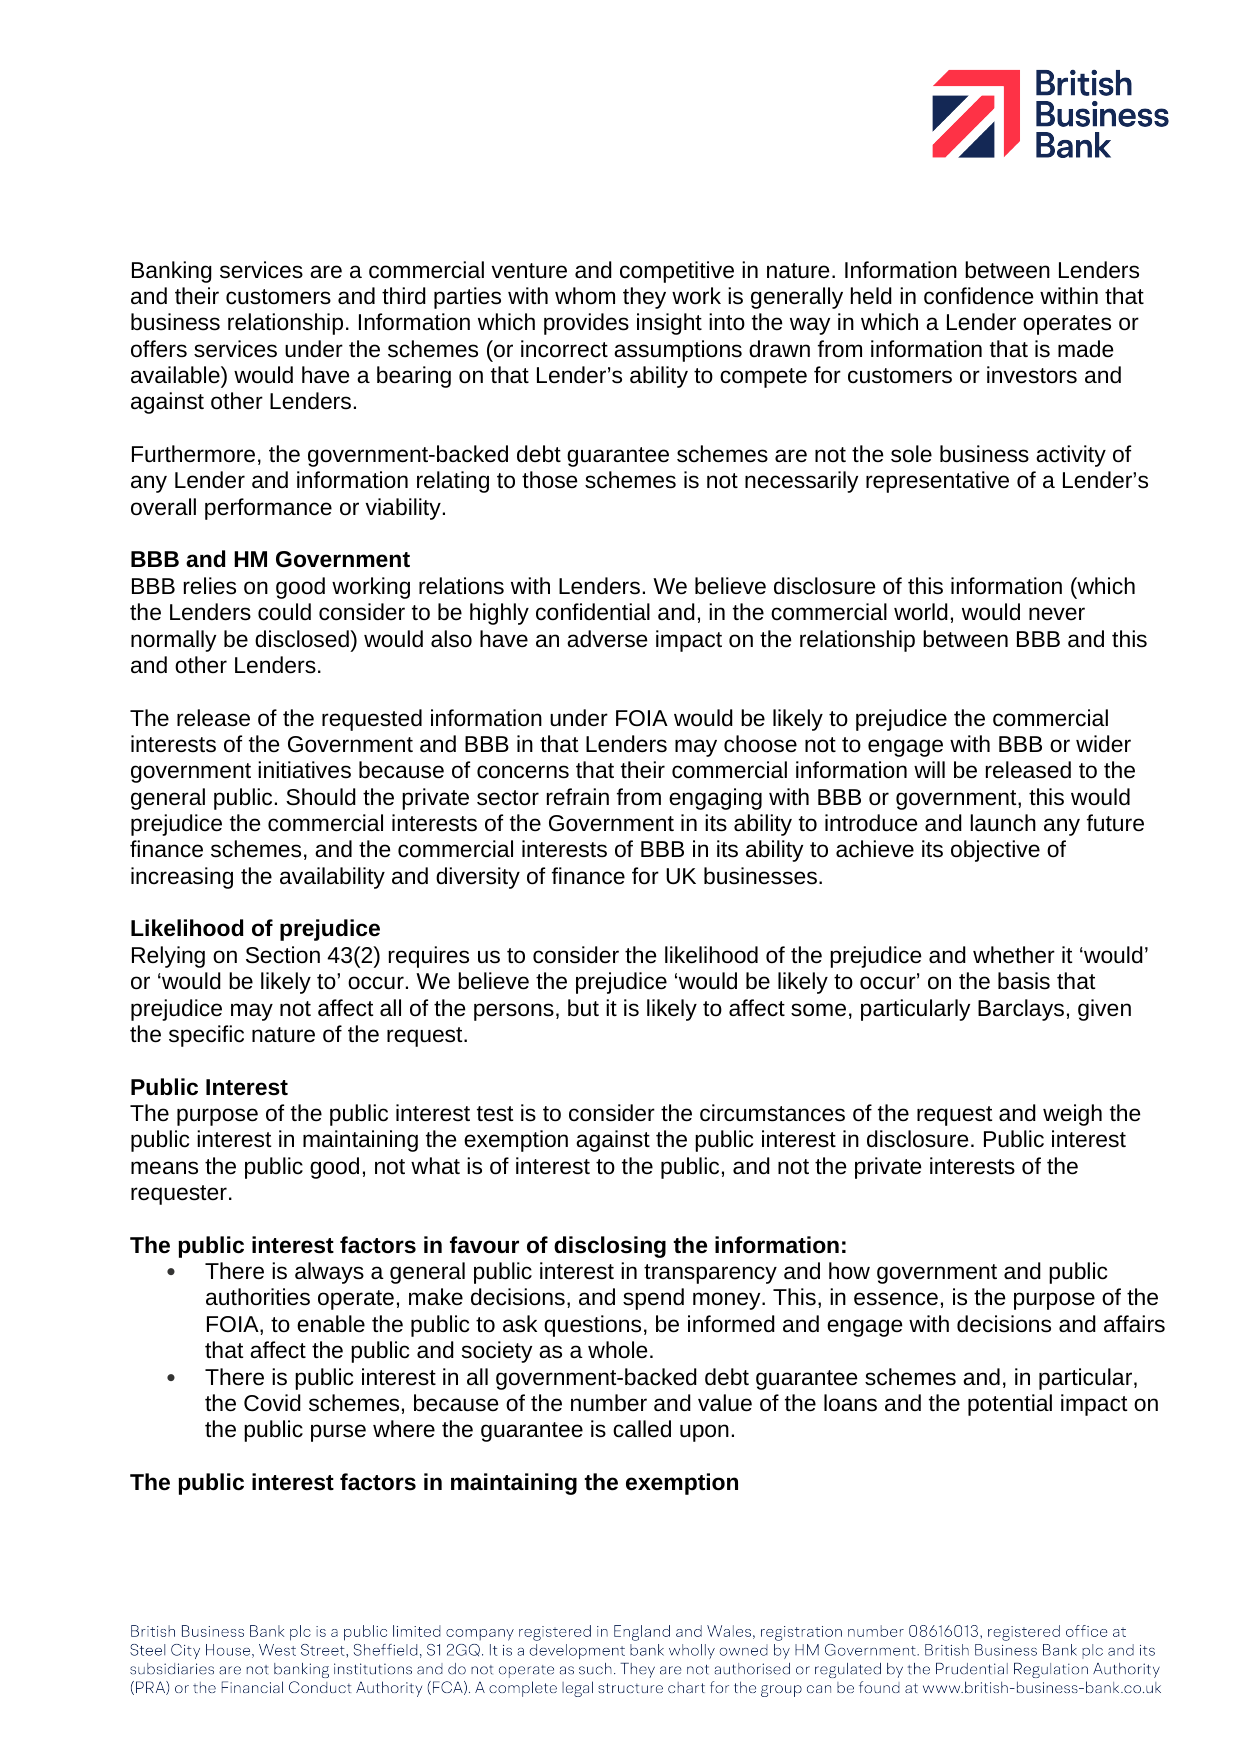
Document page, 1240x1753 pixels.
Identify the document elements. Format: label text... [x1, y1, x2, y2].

text BBB and HM Government [130, 546, 1169, 573]
text Banking services are a commercial venture and competitive in nature. Information between Lenders and their customers and third parties with whom they work is generally held in confidence within that business relationship. Information which provides insight into the way in which a Lender operates or offers services under the schemes (or incorrect assumptions drawn from information that is made available) would have a bearing on that Lender’s ability to compete for customers or investors and against other Lenders. [130, 257, 1169, 415]
text The public interest factors in maintaining the exemption [130, 1469, 1169, 1495]
text The release of the requested information under FOIA would be likely to prejudice the commercial interests of the Government and BBB in that Lenders may choose not to engage with BBB or wider government initiatives because of concerns that their commercial information will be released to the general public. Should the private sector refrain from engaging with BBB or government, this would prejudice the commercial interests of the Government in its ability to introduce and launch any future finance schemes, and the commercial interests of BBB in its ability to achieve its objective of increasing the availability and diversity of finance for UK businesses. [130, 704, 1169, 889]
text BBB relies on good working relations with Lenders. We believe disclosure of this information (which the Lenders could consider to be highly confidential and, in the commercial world, would never normally be disclosed) would also have an adverse impact on the relationship between BBB and this and other Lenders. [130, 573, 1169, 678]
text Furthermore, the government-backed debt guarantee schemes are not the sole business activity of any Lender and information relating to those schemes is not necessarily representative of a Lender’s overall performance or viability. [130, 441, 1169, 520]
text The purpose of the public interest test is to consider the circumstances of the request and weigh the public interest in maintaining the exemption against the public interest in disclosure. Public interest means the public good, not what is of interest to the public, and not the private interests of the requester. [130, 1100, 1169, 1205]
list There is always a general public interest in transparency and how government and public authorities operate, make decisions, and spend money. This, in essence, is the purpose of the FOIA, to enable the public to ask questions, be informed and engage with decisions and affairs that affect the public and society as a whole. [167, 1258, 1169, 1363]
list There is public interest in all government-backed debt guarantee schemes and, in particular, the Covid schemes, because of the number and value of the loans and the potential impact on the public purse where the guarantee is called upon. [167, 1363, 1169, 1442]
text The public interest factors in favour of disclosing the information: [130, 1232, 1169, 1258]
text Public Interest [130, 1073, 1169, 1100]
text Relying on Section 43(2) requires us to consider the likelihood of the prejudice and whether it ‘would’ or ‘would be likely to’ occur. We believe the prejudice ‘would be likely to occur’ on the basis that prejudice may not affect all of the persons, but it is likely to affect some, particularly Barclays, given the specific nature of the request. [130, 942, 1169, 1047]
text Likelihood of prejudice [130, 915, 1169, 942]
